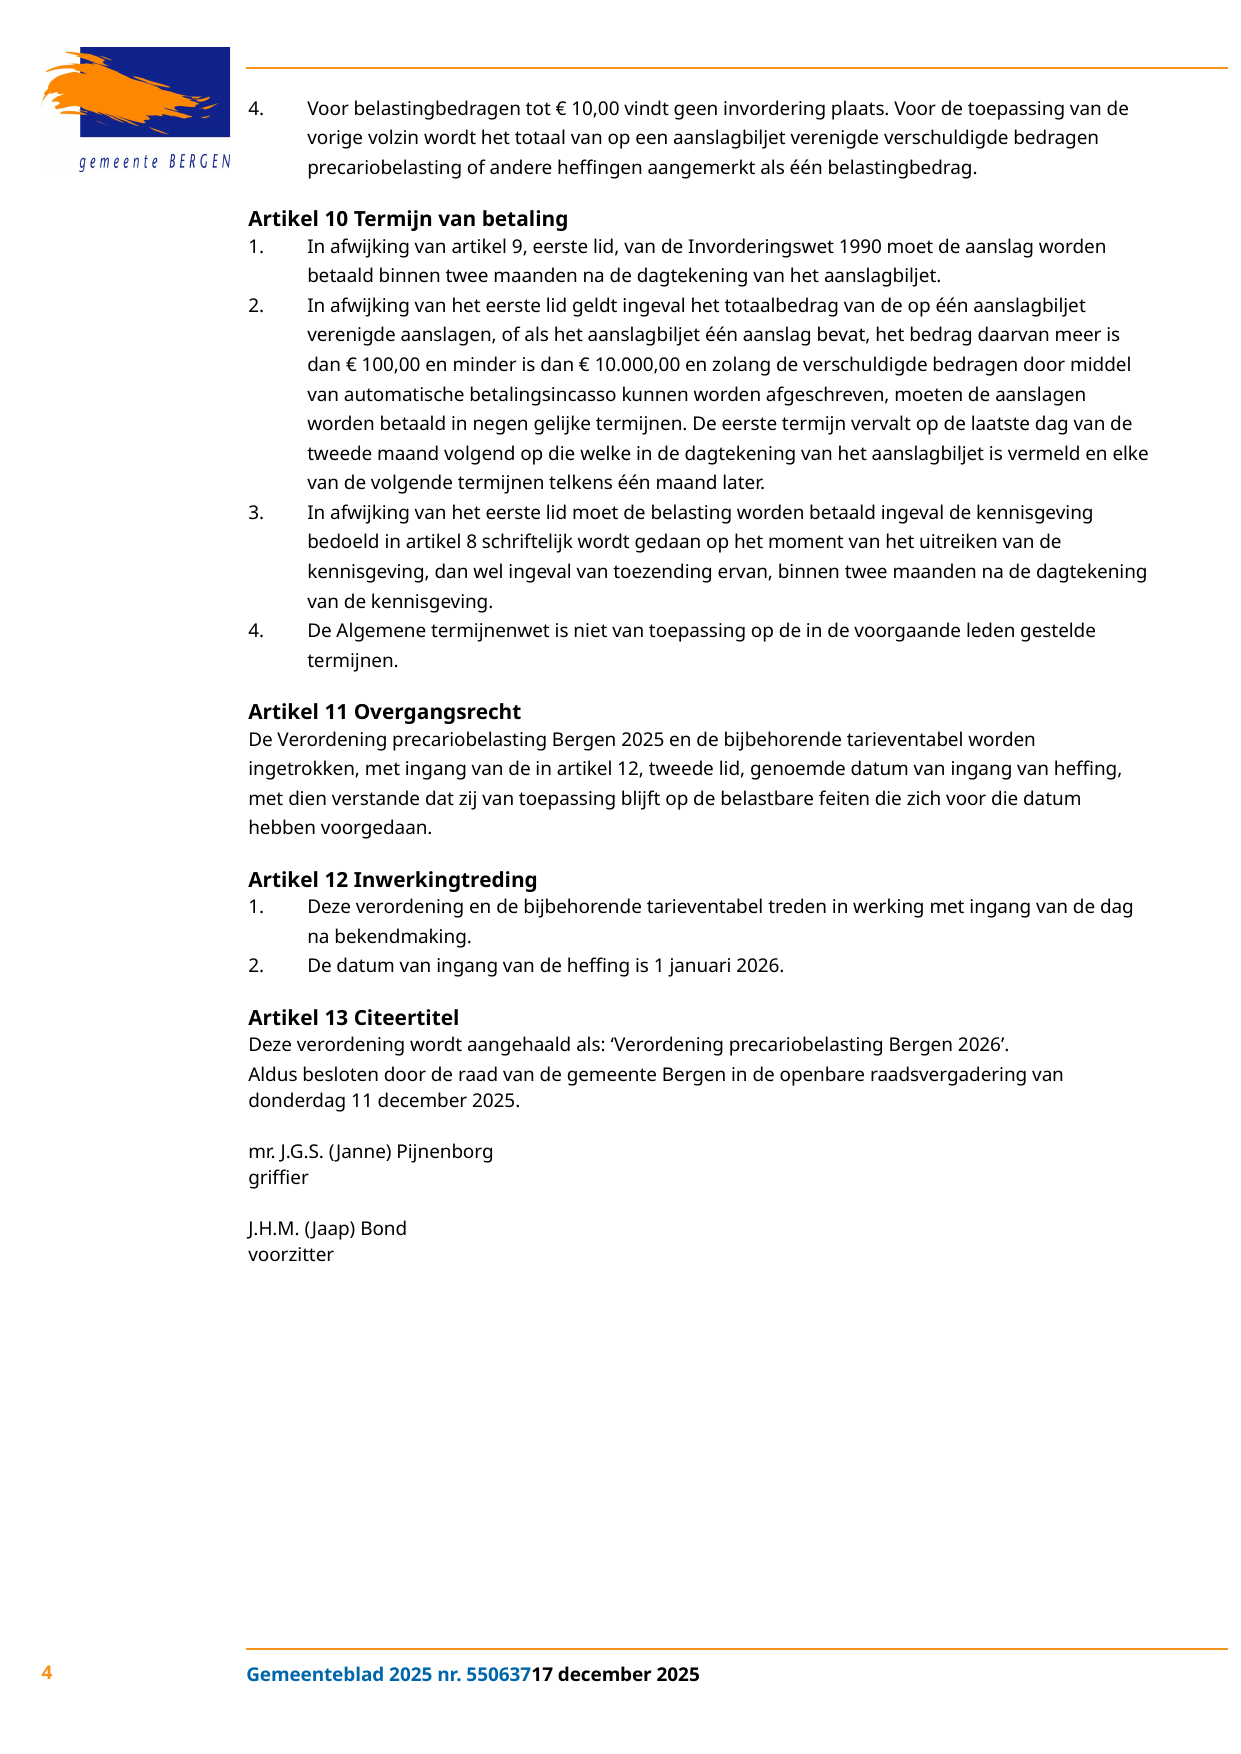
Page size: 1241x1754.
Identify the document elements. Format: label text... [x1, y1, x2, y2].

list In afwijking van artikel 9, eerste lid, van de Invorderingswet 1990 moet de aanslag worden betaald binnen twee maanden na de dagtekening van het aanslagbiljet. [248, 233, 1152, 288]
text Artikel 11 Overgangsrecht [248, 697, 1152, 726]
text mr. J.G.S. (Janne) Pijnenborg [248, 1138, 1152, 1164]
text J.H.M. (Jaap) Bond [248, 1215, 1152, 1241]
text Deze verordening wordt aangehaald als: ‘Verordening precariobelasting Bergen 2026’. [248, 1031, 1152, 1057]
text voorzitter [248, 1241, 1152, 1267]
list In afwijking van het eerste lid moet de belasting worden betaald ingeval de kennisgeving bedoeld in artikel 8 schriftelijk wordt gedaan op het moment van het uitreiken van de kennisgeving, dan wel ingeval van toezending ervan, binnen twee maanden na de dagtekening van de kennisgeving. [248, 499, 1152, 613]
text griffier [248, 1164, 1152, 1190]
list De Algemene termijnenwet is niet van toepassing op de in de voorgaande leden gestelde termijnen. [248, 617, 1152, 673]
list De datum van ingang van de heffing is 1 januari 2026. [248, 953, 1152, 978]
picture [41, 47, 231, 172]
text Artikel 13 Citeertitel [248, 1003, 1152, 1031]
text Artikel 12 Inwerkingtreding [248, 865, 1152, 893]
text Artikel 10 Termijn van betaling [248, 204, 1152, 233]
list Voor belastingbedragen tot € 10,00 vindt geen invordering plaats. Voor de toepassing van de vorige volzin wordt het totaal van op een aanslagbiljet verenigde verschuldigde bedragen precariobelasting of andere heffingen aangemerkt als één belastingbedrag. [248, 95, 1152, 180]
list In afwijking van het eerste lid geldt ingeval het totaalbedrag van de op één aanslagbiljet verenigde aanslagen, of als het aanslagbiljet één aanslag bevat, het bedrag daarvan meer is dan € 100,00 en minder is dan € 10.000,00 en zolang de verschuldigde bedragen door middel van automatische betalingsincasso kunnen worden afgeschreven, moeten de aanslagen worden betaald in negen gelijke termijnen. De eerste termijn vervalt op de laatste dag van de tweede maand volgend op die welke in de dagtekening van het aanslagbiljet is vermeld en elke van de volgende termijnen telkens één maand later. [248, 292, 1152, 495]
text Aldus besloten door de raad van de gemeente Bergen in de openbare raadsvergadering van donderdag 11 december 2025. [248, 1061, 1152, 1112]
list Deze verordening en de bijbehorende tarieventabel treden in werking met ingang van de dag na bekendmaking. [248, 893, 1152, 949]
text De Verordening precariobelasting Bergen 2025 en de bijbehorende tarieventabel worden ingetrokken, met ingang van de in artikel 12, tweede lid, genoemde datum van ingang van heffing, met dien verstande dat zij van toepassing blijft op de belastbare feiten die zich voor die datum hebben voorgedaan. [248, 726, 1152, 840]
